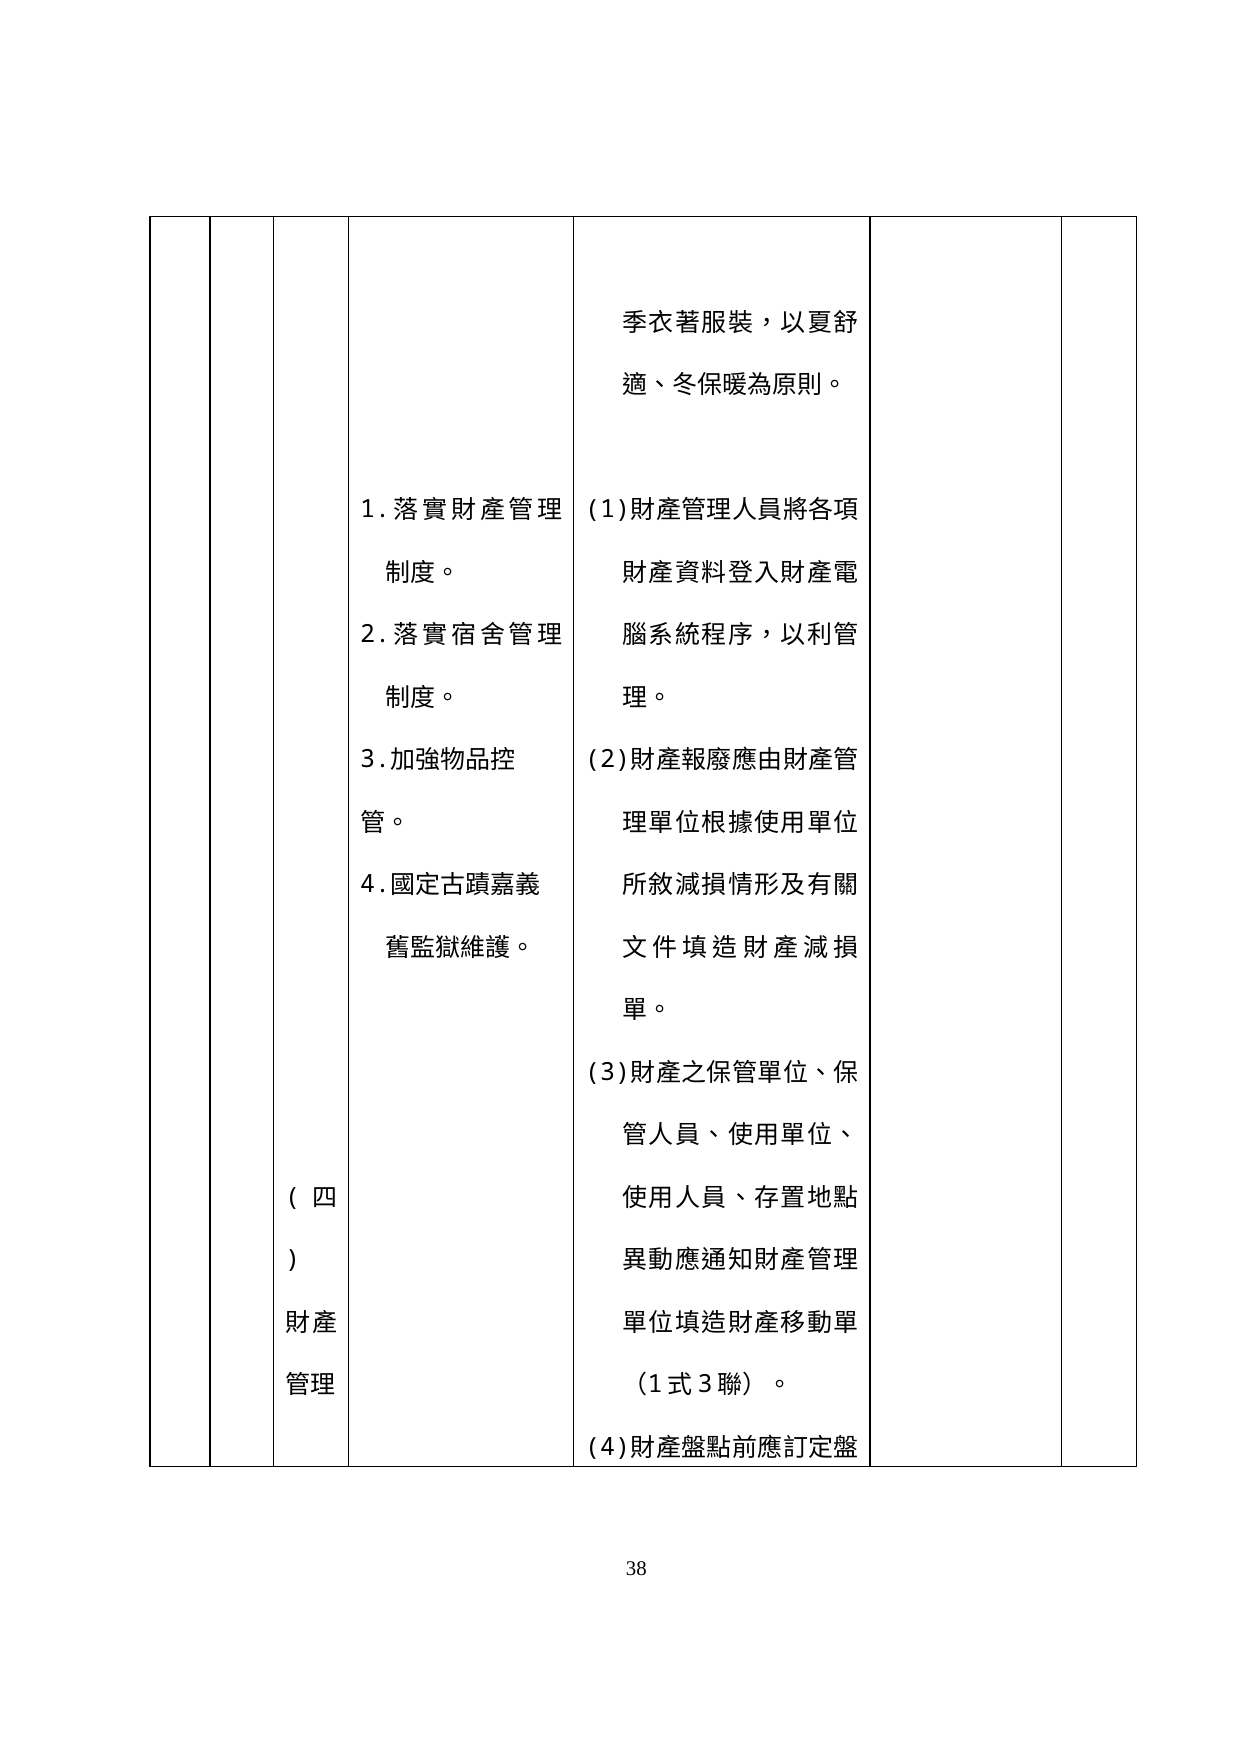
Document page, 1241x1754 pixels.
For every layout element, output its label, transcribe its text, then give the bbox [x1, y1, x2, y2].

table_cell [871, 217, 1061, 1466]
table_cell 季衣著服裝，以夏舒適、冬保暖為原則。 (1)財產管理人員將各項財產資料登入財產電腦系統程序，以利管理。 (2)財產報廢應由財產管理單位根據使用單位所敘減損情形及有關文件填造財產減損單。 (3)財產之保管單位、保管人員、使用單位、使用人員、存置地點異動應通知財產管理單位填造財產移動單（1式3聯）。 (4)財產盤點前應訂定盤 [574, 217, 869, 1466]
table_cell [211, 217, 273, 1466]
table_cell [1062, 217, 1136, 1466]
table_cell (四) 財產管理 [274, 217, 348, 1466]
table_cell [151, 217, 209, 1466]
table_cell 1.落實財產管理制度。 2.落實宿舍管理制度。 3.加強物品控管。 4.國定古蹟嘉義舊監獄維護。 [349, 217, 573, 1466]
